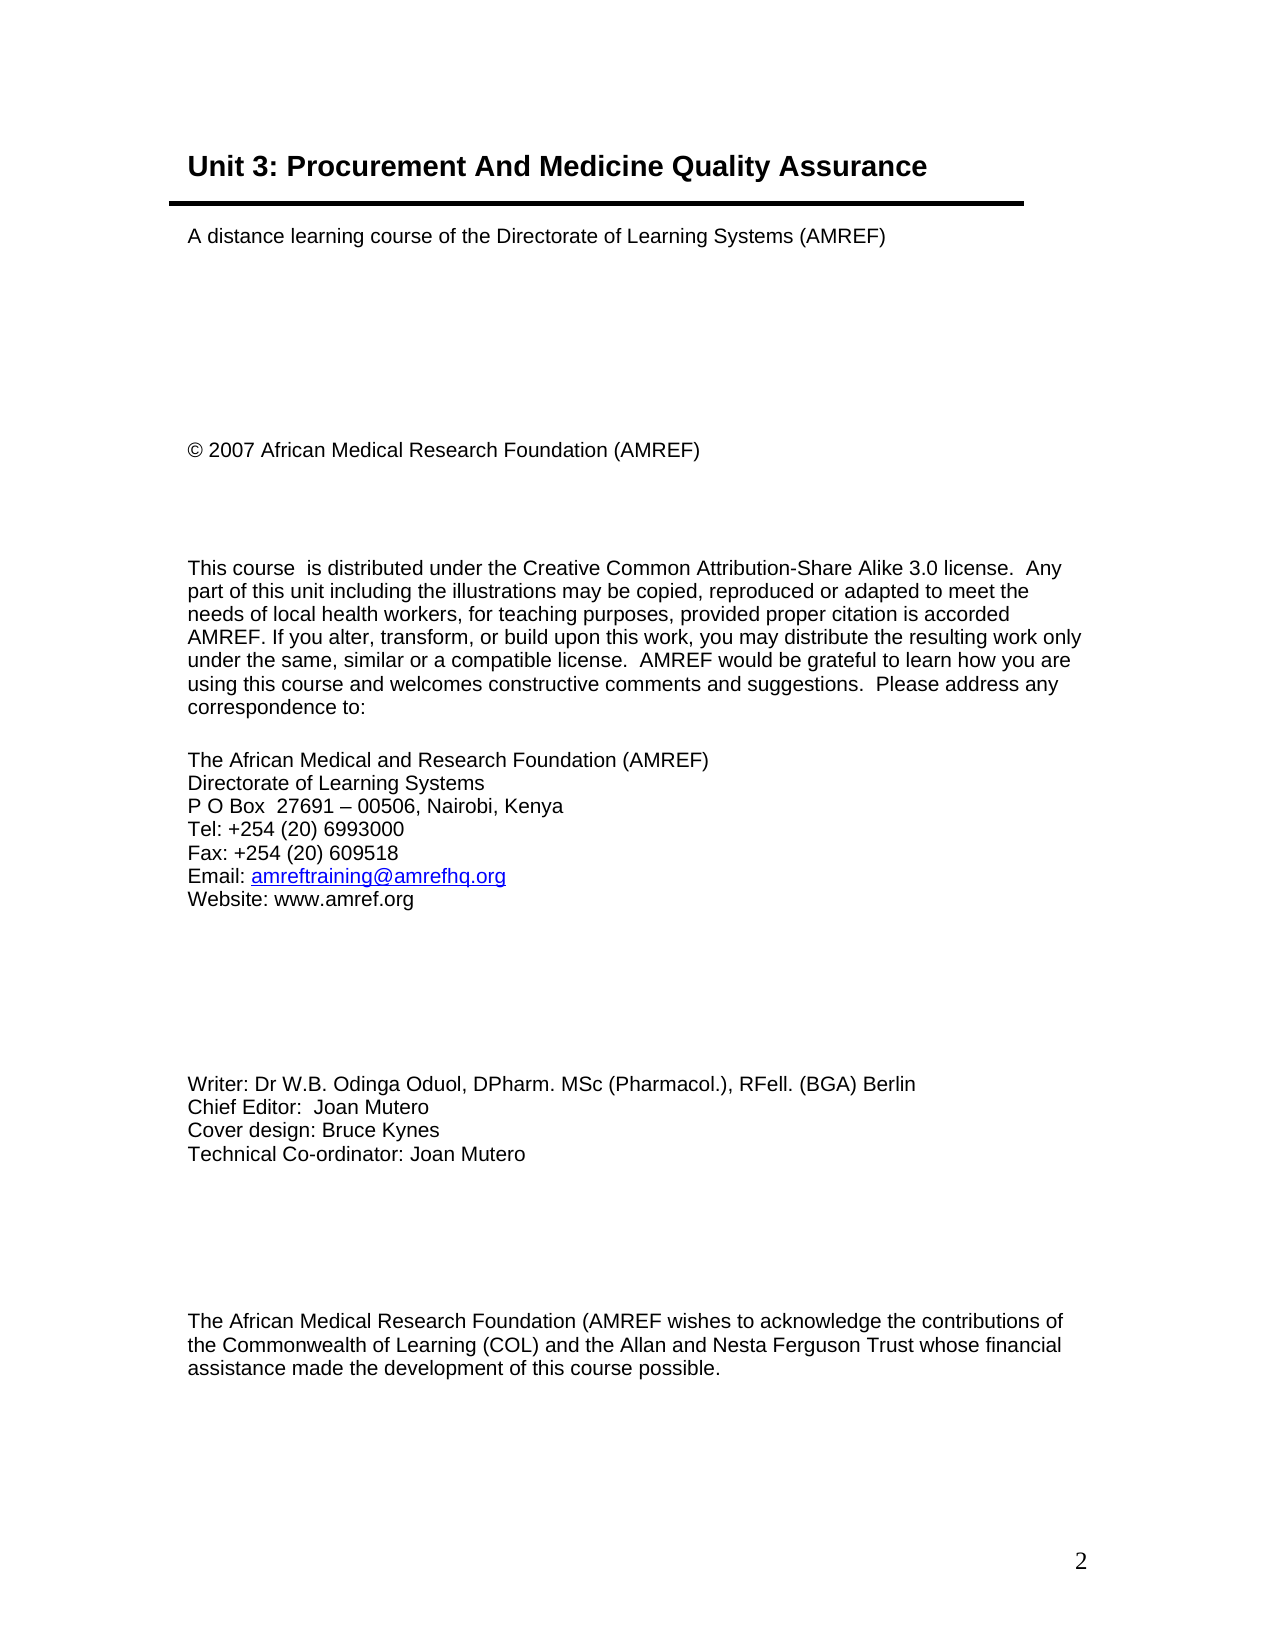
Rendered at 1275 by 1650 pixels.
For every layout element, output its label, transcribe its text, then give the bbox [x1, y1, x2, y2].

text Cover design: Bruce Kynes [187, 1119, 1087, 1142]
text P O Box 27691 – 00506, Nairobi, Kenya [187, 795, 1087, 818]
text The African Medical Research Foundation (AMREF wishes to acknowledge the contributions of the Commonwealth of Learning (COL) and the Allan and Nesta Ferguson Trust whose financial assistance made the development of this course possible. [187, 1310, 1087, 1379]
text © 2007 African Medical Research Foundation (AMREF) [187, 438, 1087, 461]
text Directorate of Learning Systems [187, 771, 1087, 795]
text Writer: Dr W.B. Odinga Oduol, DPharm. MSc (Pharmacol.), RFell. (BGA) Berlin [187, 1073, 1087, 1096]
text Email: amreftraining@amrefhq.org [187, 864, 1087, 888]
subtitle This course is distributed under the Creative Common Attribution-Share Alike 3.0 license. Any part of this unit including the illustrations may be copied, reproduced or adapted to meet the needs of local health workers, for teaching purposes, provided proper citation is accorded AMREF. If you alter, transform, or build upon this work, you may distribute the resulting work only under the same, similar or a compatible license. AMREF would be grateful to learn how you are using this course and welcomes constructive comments and suggestions. Please address any correspondence to: [187, 556, 1087, 719]
text Technical Co-ordinator: Joan Mutero [187, 1142, 1087, 1166]
text Tel: +254 (20) 6993000 [187, 818, 1087, 841]
text A distance learning course of the Directorate of Learning Systems (AMREF) [187, 224, 1087, 248]
text Fax: +254 (20) 609518 [187, 841, 1087, 864]
text Website: www.amref.org [187, 888, 1087, 911]
text Chief Editor: Joan Mutero [187, 1096, 1087, 1119]
text The African Medical and Research Foundation (AMREF) [187, 748, 1087, 771]
text Unit 3: Procurement And Medicine Quality Assurance [187, 150, 1087, 183]
